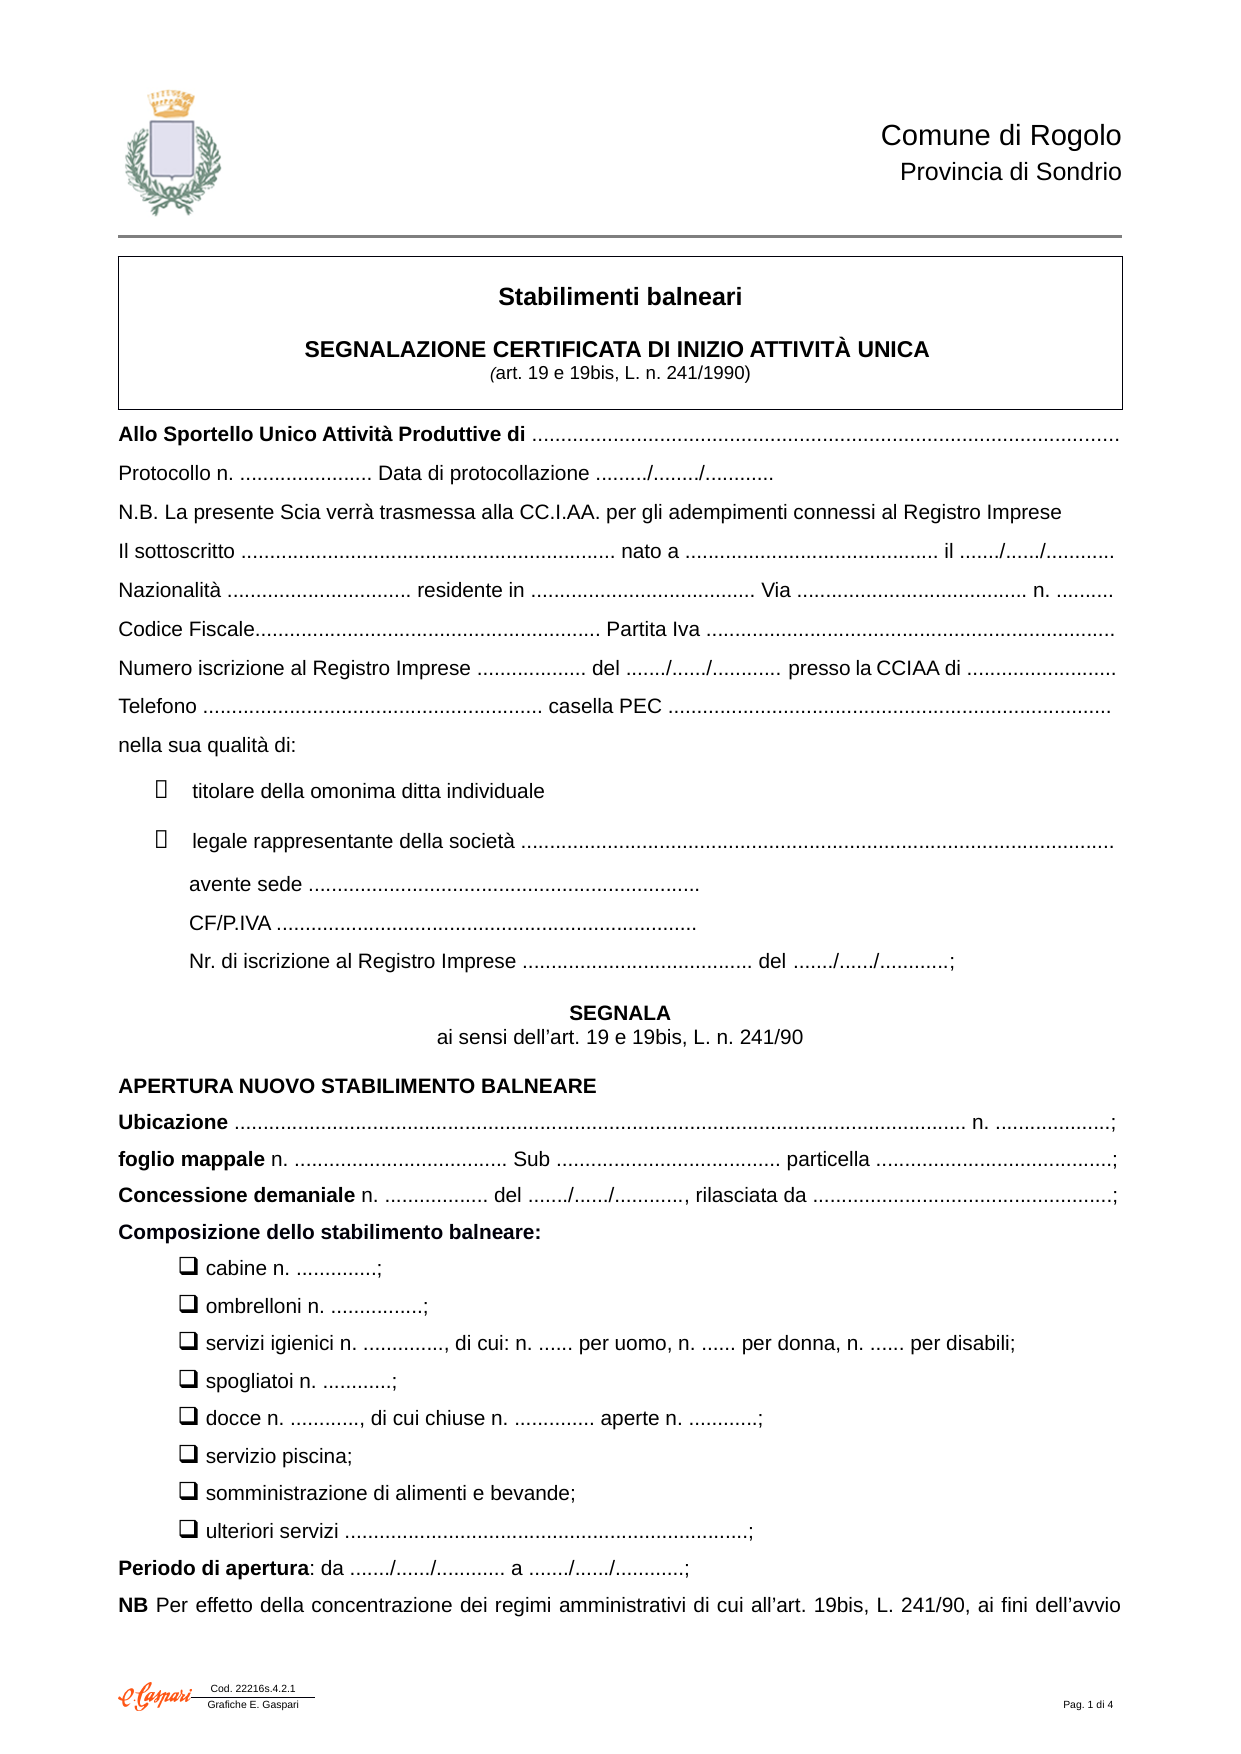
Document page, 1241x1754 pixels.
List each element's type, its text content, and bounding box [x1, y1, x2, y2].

picture [122, 185, 224, 219]
text  ulteriori servizi ......................................................................; [177, 1518, 1122, 1543]
text Nr. di iscrizione al Registro Imprese ........................................ del ......./....../............; [189, 949, 1122, 973]
text Allo Sportello Unico Attività Produttive di [118, 422, 1122, 446]
text Protocollo n. ....................... Data di protocollazione ........./......../............ [118, 461, 1122, 485]
text Composizione dello stabilimento balneare: [118, 1219, 1122, 1243]
text APERTURA NUOVO STABILIMENTO BALNEARE [118, 1074, 1122, 1098]
text N.B. La presente Scia verrà trasmessa alla CC.I.AA. per gli adempimenti connessi al Registro Imprese [118, 500, 1122, 524]
text  legale rappresentante della società ....................................................................................................... [153, 822, 1122, 856]
text Codice Fiscale............................................................ Partita Iva ....................................................................... [118, 616, 1122, 640]
text NB Per effetto della concentrazione dei regimi amministrativi di cui all’art. 19bis, L. 241/90, ai fini dell’avvio [118, 1592, 1122, 1616]
picture [122, 87, 224, 118]
text Concessione demaniale n. .................. del ......./....../............, rilasciata da ....................................................; [118, 1183, 1122, 1207]
picture [118, 1682, 192, 1711]
text  servizio piscina; [177, 1443, 1122, 1468]
text CF/P.IVA ......................................................................... [189, 911, 1122, 934]
text Provincia di Sondrio [118, 157, 1122, 185]
text Ubicazione ............................................................................................................................... n. ....................; [118, 1110, 1122, 1134]
text foglio mappale n. ..................................... Sub ....................................... particella .........................................; [118, 1147, 1122, 1171]
text  somministrazione di alimenti e bevande; [177, 1481, 1122, 1506]
text ai sensi dell’art. 19 e 19bis, L. n. 241/90 [118, 1025, 1122, 1049]
text  titolare della omonima ditta individuale [153, 772, 1122, 806]
text Comune di Rogolo [118, 118, 1122, 152]
text  cabine n. ..............; [177, 1256, 1122, 1281]
text  spogliatoi n. ............; [177, 1368, 1122, 1393]
table_header Stabilimenti balneari SEGNALAZIONE CERTIFICATA DI INIZIO ATTIVITÀ UNICA (art. 19 e 19bis, L. n. 241/1990) [119, 257, 1122, 409]
text  docce n. ............, di cui chiuse n. .............. aperte n. ............; [177, 1406, 1122, 1431]
text Nazionalità ................................ residente in ....................................... Via ........................................ n. .......... [118, 578, 1122, 602]
text Telefono ........................................................... casella PEC ............................................................................. [118, 694, 1122, 718]
text  servizi igienici n. .............., di cui: n. ...... per uomo, n. ...... per donna, n. ...... per disabili; [177, 1331, 1122, 1356]
text nella sua qualità di: [118, 733, 1122, 757]
text SEGNALA [118, 1001, 1122, 1025]
text Numero iscrizione al Registro Imprese ................... del ......./....../............ presso la CCIAA di .......................... [118, 655, 1122, 679]
picture [122, 152, 224, 157]
text Il sottoscritto ................................................................. nato a ............................................ il ......./....../............ [118, 539, 1122, 563]
text avente sede .................................................................... [189, 872, 1122, 896]
text  ombrelloni n. ................; [177, 1293, 1122, 1318]
text Periodo di apertura: da ......./....../............ a ......./....../............; [118, 1556, 1122, 1580]
